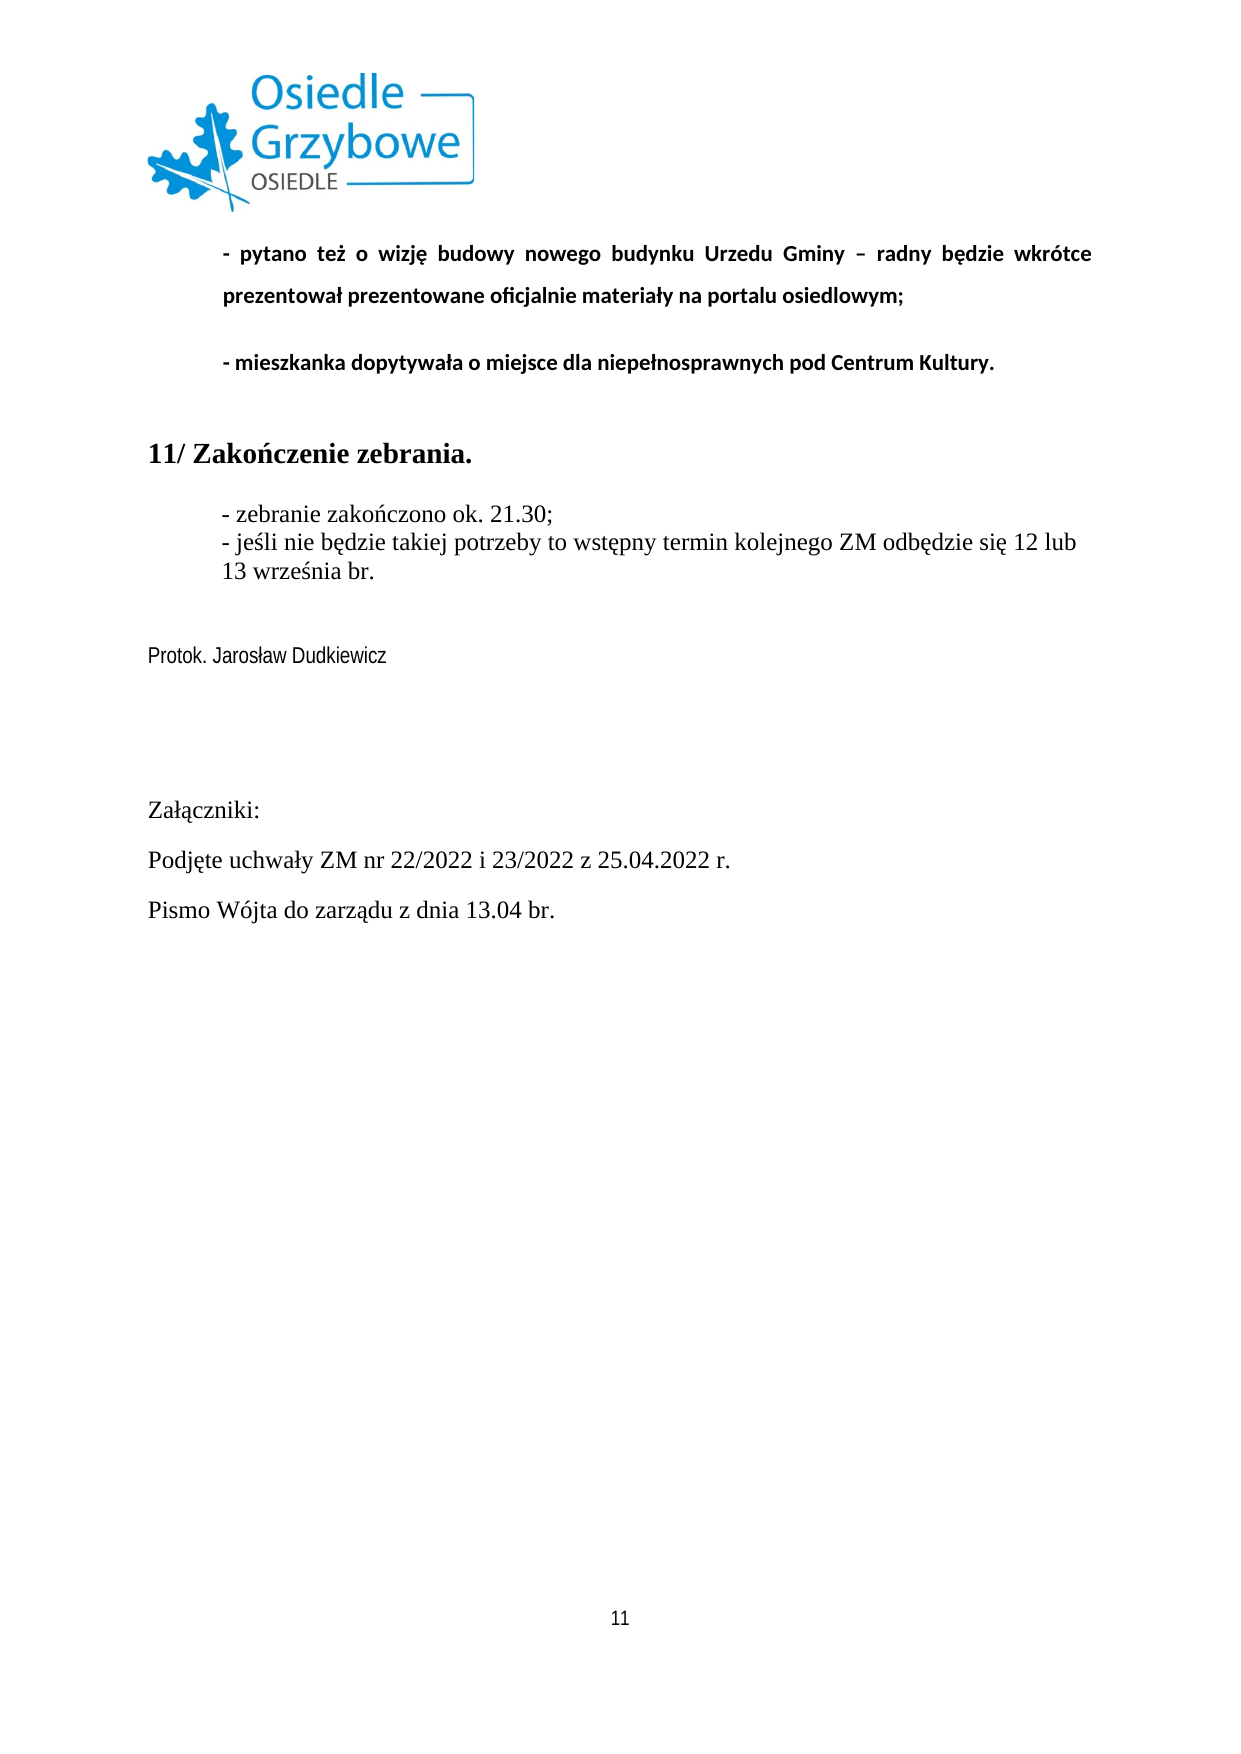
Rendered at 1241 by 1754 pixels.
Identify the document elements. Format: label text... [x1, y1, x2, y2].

text Pismo Wójta do zarządu z dnia 13.04 br. [148, 895, 1093, 923]
list - mieszkanka dopytywała o miejsce dla niepełnosprawnych pod Centrum Kultury. [223, 348, 1093, 376]
text 11/ Zakończenie zebrania. [148, 403, 1093, 470]
text - jeśli nie będzie takiej potrzeby to wstępny termin kolejnego ZM odbędzie się 12 lub 13 września br. [148, 527, 1093, 613]
text Podjęte uchwały ZM nr 22/2022 i 23/2022 z 25.04.2022 r. [148, 845, 1093, 874]
text Protok. Jarosław Dudkiewicz [148, 642, 1093, 668]
list - pytano też o wizję budowy nowego budynku Urzedu Gminy – radny będzie wkrótce prezentował prezentowane oficjalnie materiały na portalu osiedlowym; [223, 239, 1093, 309]
text - zebranie zakończono ok. 21.30; [148, 499, 1093, 527]
text Załączniki: [148, 796, 1093, 824]
